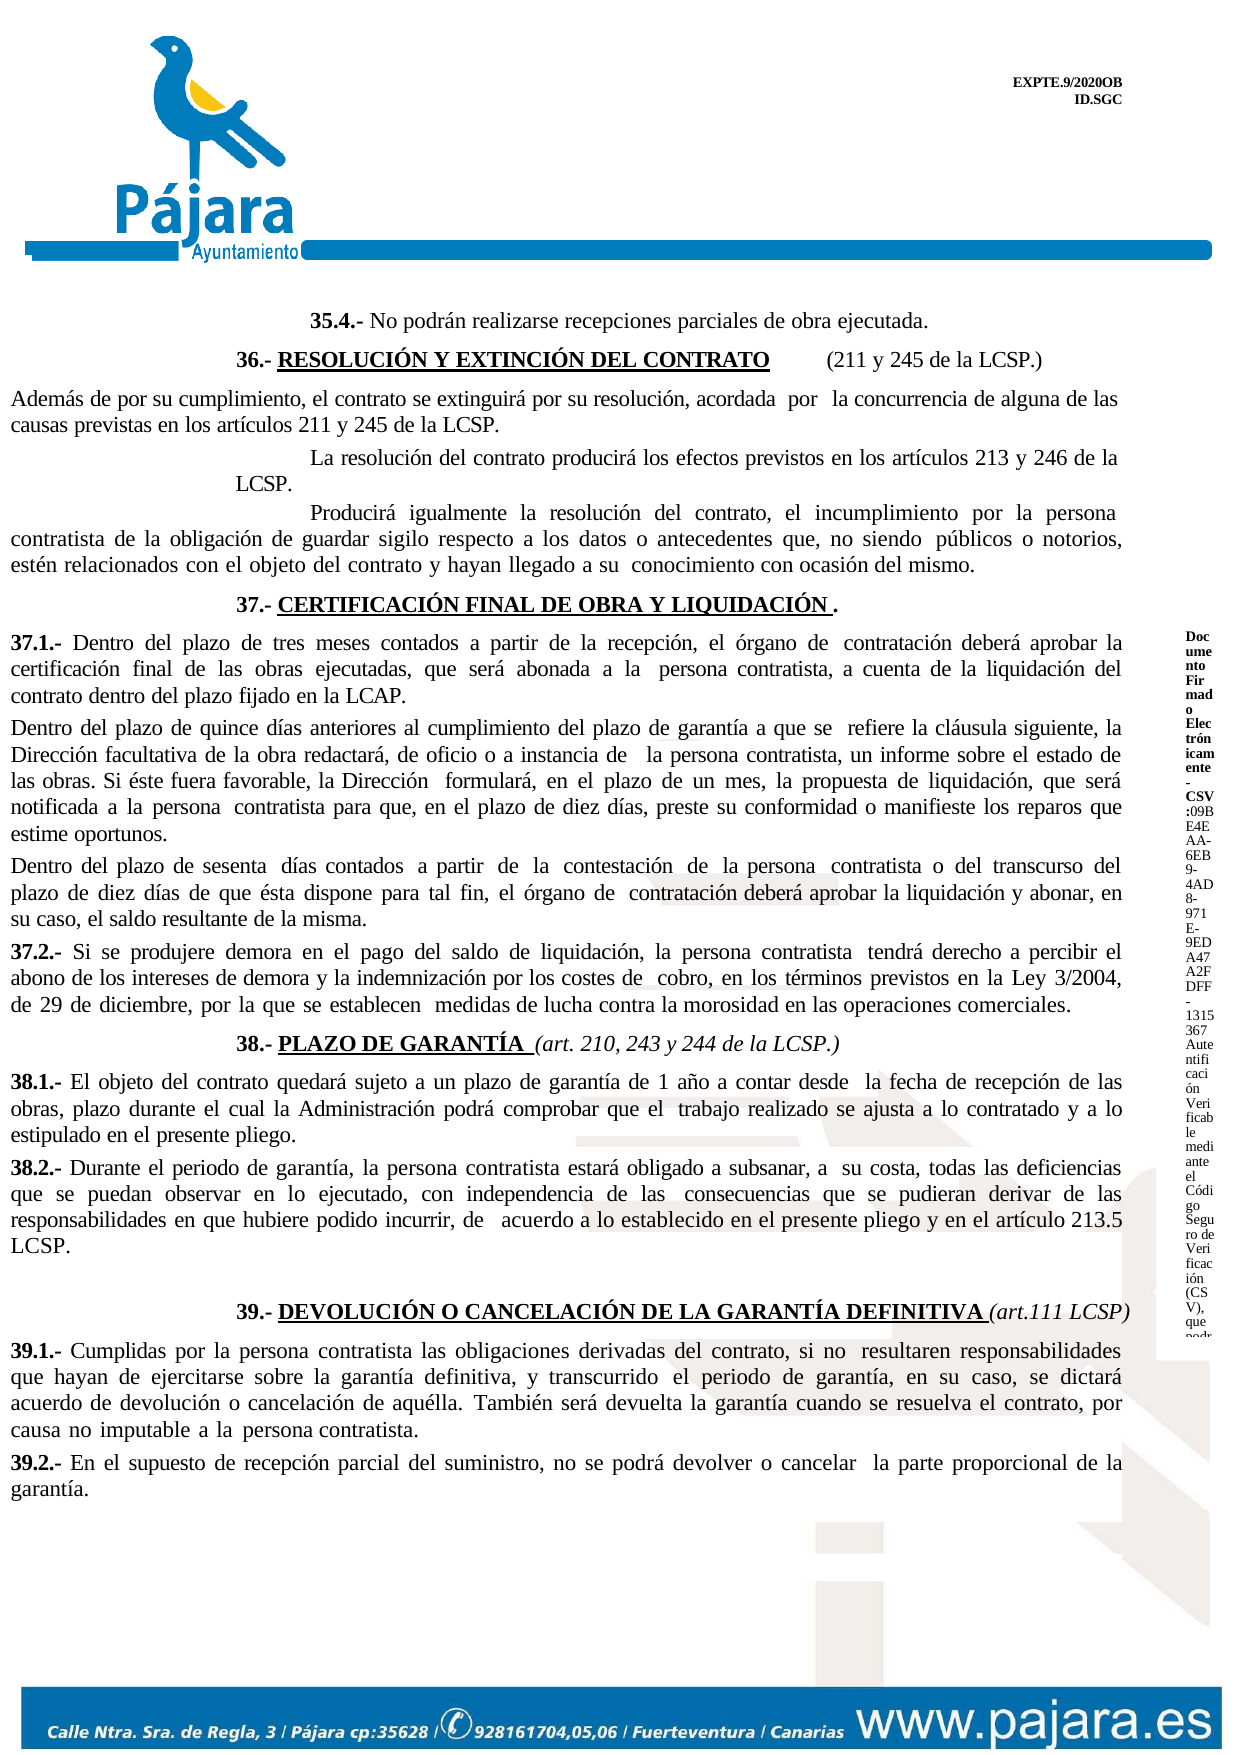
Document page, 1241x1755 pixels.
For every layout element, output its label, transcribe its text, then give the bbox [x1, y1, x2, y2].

text LCSP. [10, 471, 293, 497]
text 35.4.- No podrán realizarse recepciones parciales de obra ejecutada. [310, 307, 1241, 334]
text 36.- RESOLUCIÓN Y EXTINCIÓN DEL CONTRATO (211 y 245 de la LCSP.) [236, 346, 1241, 373]
text contratista de la obligación de guardar sigilo respecto a los datos o antecedentes que, no siendo públicos o notorios, estén relacionados con el objeto del contrato y hayan llegado a su conocimiento con ocasión del mismo. [10, 525, 1123, 578]
text La resolución del contrato producirá los efectos previstos en los artículos 213 y 246 de la [310, 444, 1241, 470]
text Producirá igualmente la resolución del contrato, el incumplimiento por la persona [310, 499, 1241, 525]
text Además de por su cumplimiento, el contrato se extinguirá por su resolución, acordada por la concurrencia de alguna de las causas previstas en los artículos 211 y 245 de la LCSP. [10, 385, 1122, 438]
text Documento Firmado Electrónicamente - CSV:09BE4EAA-6EB9-4AD8-971E-9EDA47A2FDFF-1315367 Autentificación Verificable mediante el Código Seguro de Verificación (CSV), que podrá validar en https:\\sede.pajara.es [1185, 630, 1215, 1336]
text 37.1.- Dentro del plazo de tres meses contados a partir de la recepción, el órgano de contratación deberá aprobar la certificación final de las obras ejecutadas, que será abonada a la persona contratista, a cuenta de la liquidación del contrato dentro del plazo fijado en la LCAP. [10, 629, 1123, 708]
text Dentro del plazo de quince días anteriores al cumplimiento del plazo de garantía a que se refiere la cláusula siguiente, la Dirección facultativa de la obra redactará, de oficio o a instancia de la persona contratista, un informe sobre el estado de las obras. Si éste fuera favorable, la Dirección formulará, en el plazo de un mes, la propuesta de liquidación, que será notificada a la persona contratista para que, en el plazo de diez días, preste su conformidad o manifieste los reparos que estime oportunos. [10, 714, 1123, 846]
subtitle 37.- CERTIFICACIÓN FINAL DE OBRA Y LIQUIDACIÓN . [236, 591, 1156, 617]
